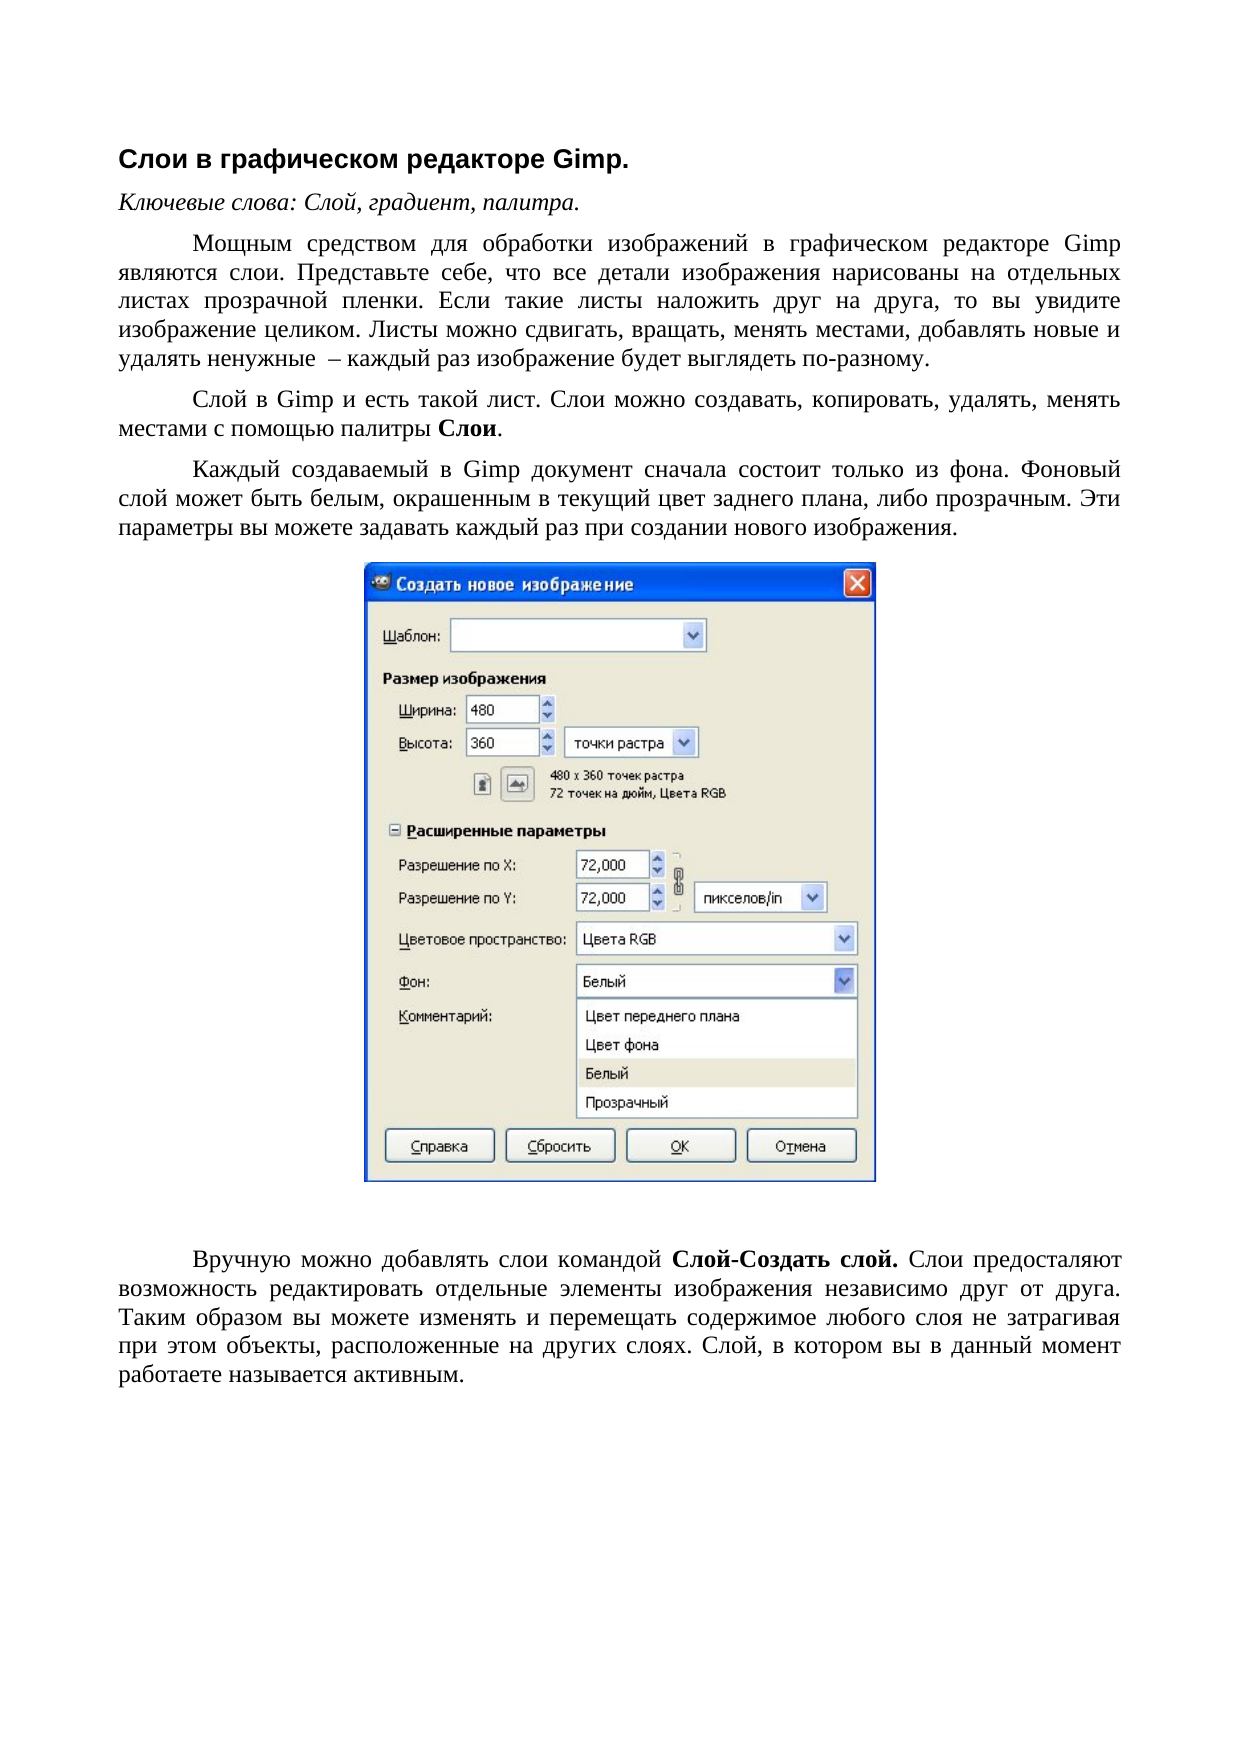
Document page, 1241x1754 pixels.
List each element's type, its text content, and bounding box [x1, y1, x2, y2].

subtitle Слои в графическом редакторе Gimp. [118, 143, 1122, 174]
text Каждый создаваемый в Gimp документ сначала состоит только из фона. Фоновый слой может быть белым, окрашенным в текущий цвет заднего плана, либо прозрачным. Эти параметры вы можете задавать каждый раз при создании нового изображения. [118, 454, 1122, 541]
text Слой в Gimp и есть такой лист. Слои можно создавать, копировать, удалять, менять местами с помощью палитры Слои. [118, 384, 1122, 442]
text Ключевые слова: Слой, градиент, палитра. [118, 187, 1122, 216]
text Мощным средством для обработки изображений в графическом редакторе Gimp являются слои. Представьте себе, что все детали изображения нарисованы на отдельных листах прозрачной пленки. Если такие листы наложить друг на друга, то вы увидите изображение целиком. Листы можно сдвигать, вращать, менять местами, добавлять новые и удалять ненужные – каждый раз изображение будет выглядеть по-разному. [118, 228, 1122, 372]
picture [364, 562, 877, 1182]
text Вручную можно добавлять слои командой Слой-Создать слой. Слои предосталяют возможность редактировать отдельные элементы изображения независимо друг от друга. Таким образом вы можете изменять и перемещать содержимое любого слоя не затрагивая при этом объекты, расположенные на других слоях. Слой, в котором вы в данный момент работаете называется активным. [118, 1244, 1122, 1388]
